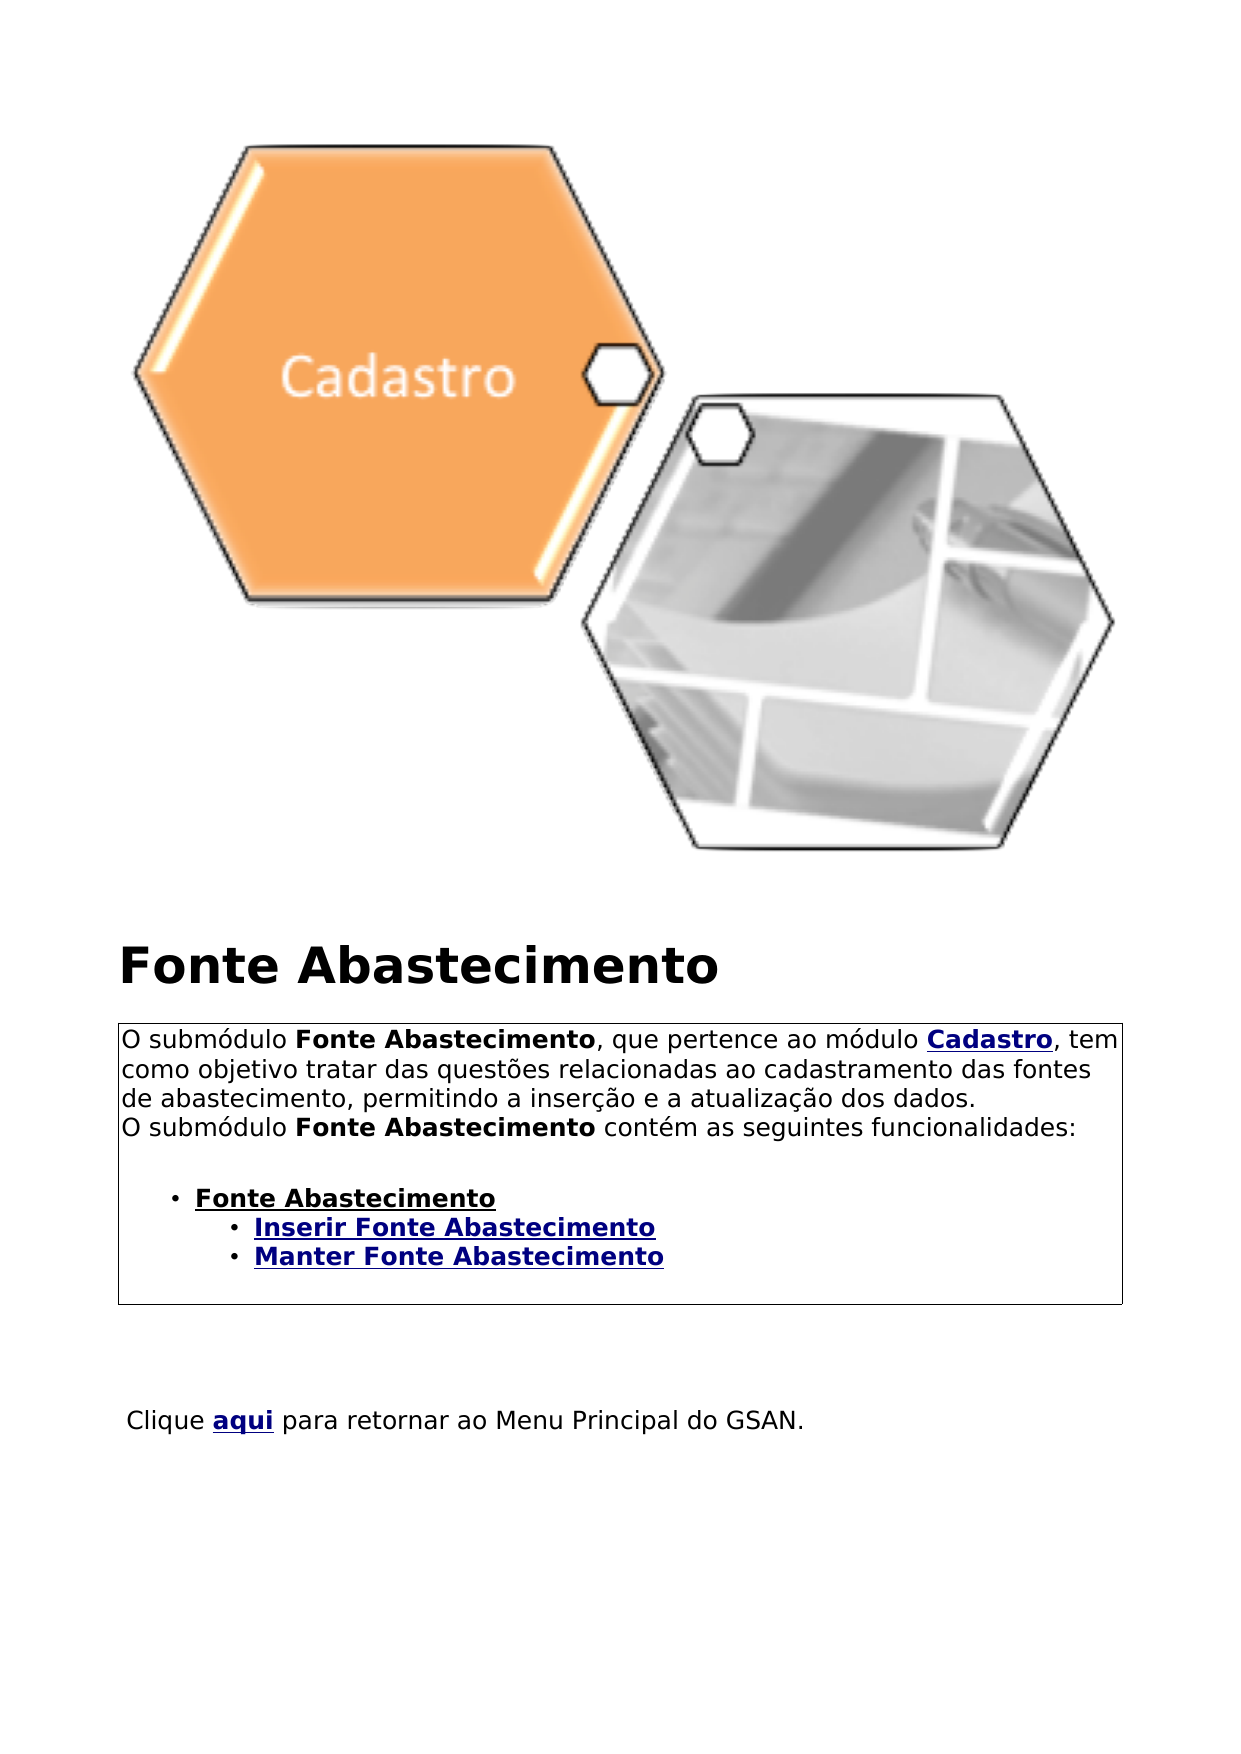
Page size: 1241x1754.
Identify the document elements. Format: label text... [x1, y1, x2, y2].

text Clique aqui para retornar ao Menu Principal do GSAN. [118, 1319, 1122, 1436]
subtitle Fonte Abastecimento [118, 937, 1122, 995]
picture [118, 118, 1123, 871]
table_header O submódulo Fonte Abastecimento, que pertence ao módulo Cadastro, tem como objetivo tratar das questões relacionadas ao cadastramento das fontes de abastecimento, permitindo a inserção e a atualização dos dados. O submódulo Fonte Abastecimento contém as seguintes funcionalidades: Fonte Abastecimento Inserir Fonte Abastecimento Manter Fonte Abastecimento [119, 1024, 1122, 1304]
